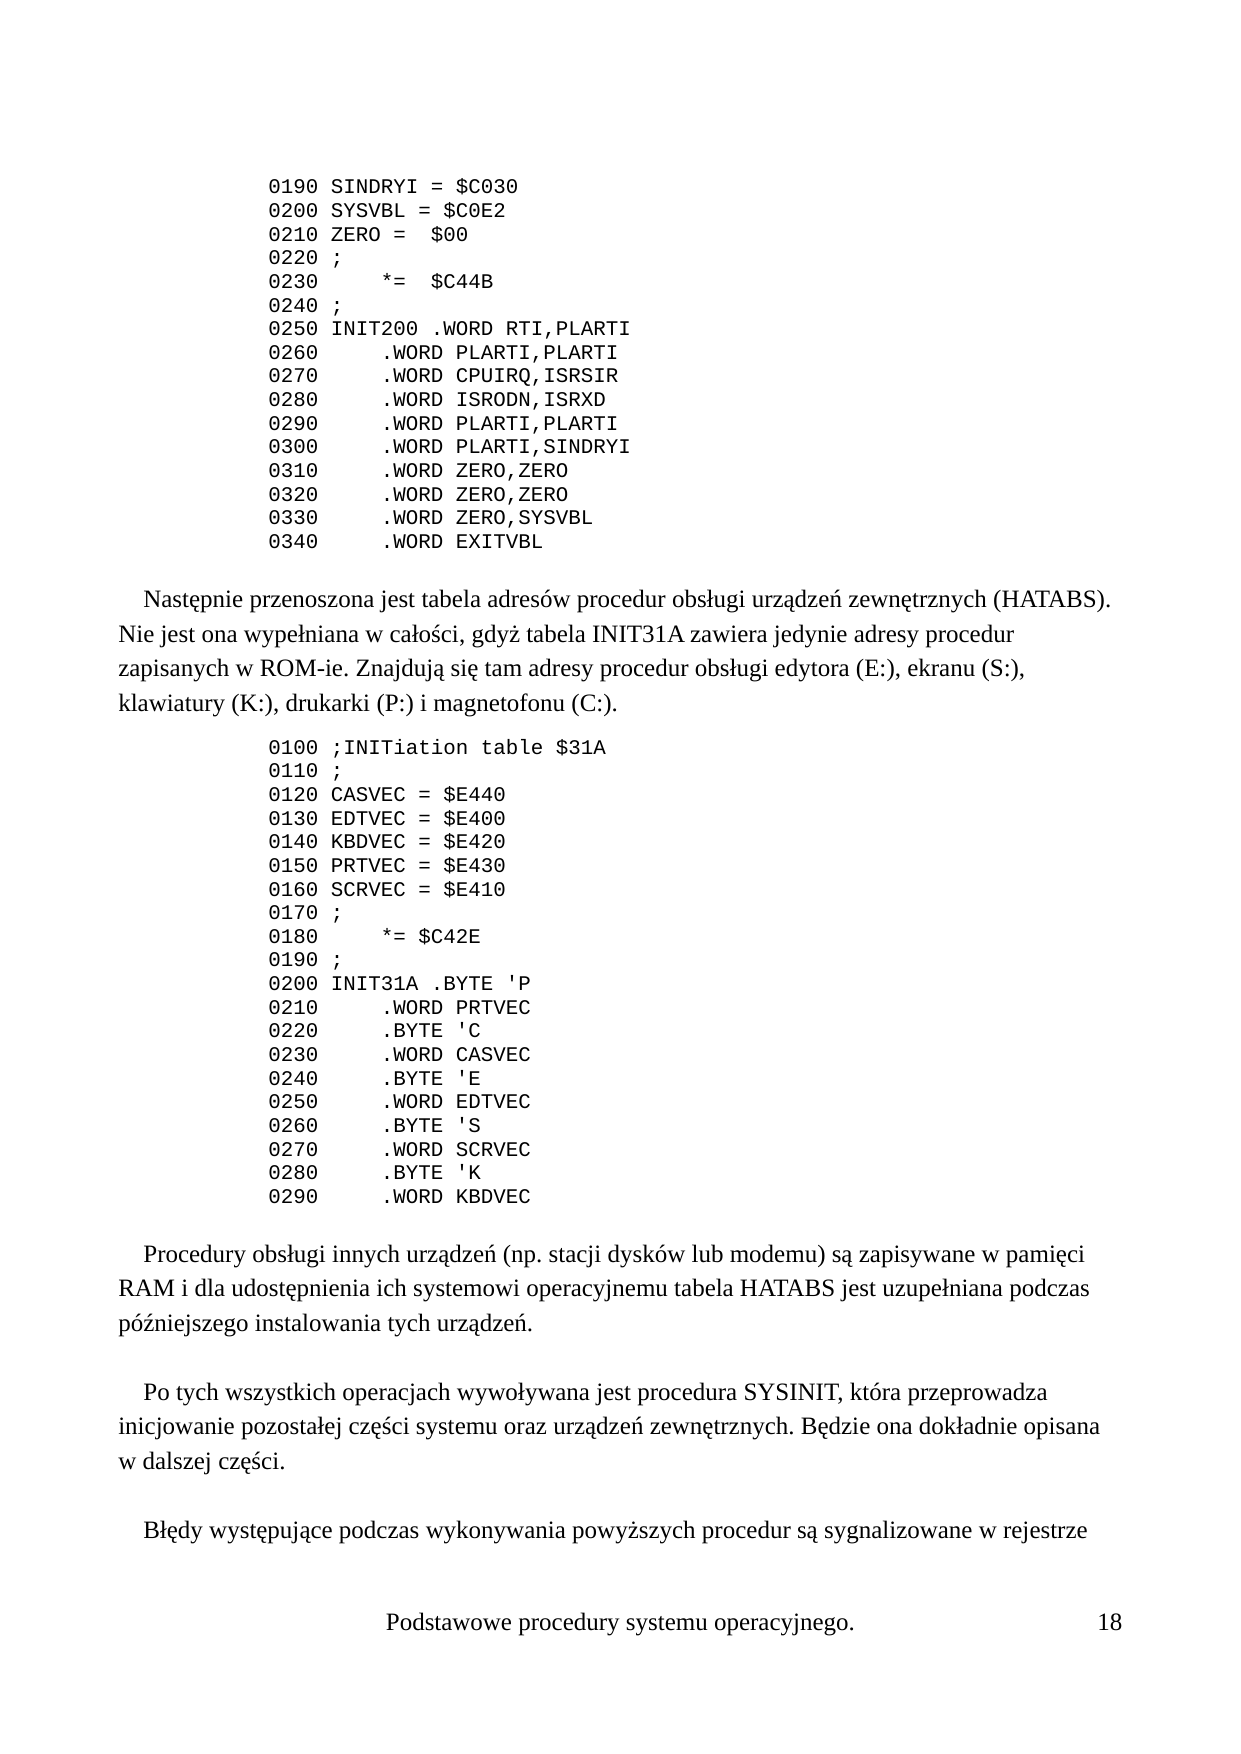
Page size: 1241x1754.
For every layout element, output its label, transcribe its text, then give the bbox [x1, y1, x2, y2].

text 0290 .WORD KBDVEC [118, 1186, 1122, 1209]
text 0250 .WORD EDTVEC [118, 1091, 1122, 1115]
text 0120 CASVEC = $E440 [118, 784, 1122, 808]
text 0320 .WORD ZERO,ZERO [118, 484, 1122, 507]
text 0300 .WORD PLARTI,SINDRYI [118, 436, 1122, 460]
text 0240 .BYTE 'E [118, 1068, 1122, 1091]
text 0260 .WORD PLARTI,PLARTI [118, 342, 1122, 366]
text 0210 .WORD PRTVEC [118, 997, 1122, 1020]
text 0100 ;INITiation table $31A [118, 737, 1122, 760]
text 0160 SCRVEC = $E410 [118, 878, 1122, 902]
text 0140 KBDVEC = $E420 [118, 831, 1122, 855]
text 0130 EDTVEC = $E400 [118, 808, 1122, 831]
text 0230 *= $C44B [118, 271, 1122, 294]
text 0260 .BYTE 'S [118, 1115, 1122, 1139]
text 0280 .WORD ISRODN,ISRXD [118, 389, 1122, 413]
text 0210 ZERO = $00 [118, 224, 1122, 247]
text 0190 ; [118, 949, 1122, 973]
text 0330 .WORD ZERO,SYSVBL [118, 507, 1122, 531]
text 0180 *= $C42E [118, 926, 1122, 949]
text 0220 .BYTE 'C [118, 1020, 1122, 1044]
text 0250 INIT200 .WORD RTI,PLARTI [118, 318, 1122, 342]
text 0270 .WORD CPUIRQ,ISRSIR [118, 366, 1122, 389]
text 0310 .WORD ZERO,ZERO [118, 460, 1122, 484]
text 0290 .WORD PLARTI,PLARTI [118, 413, 1122, 436]
text 0220 ; [118, 247, 1122, 271]
text 0270 .WORD SCRVEC [118, 1139, 1122, 1162]
text 0150 PRTVEC = $E430 [118, 855, 1122, 878]
text Następnie przenoszona jest tabela adresów procedur obsługi urządzeń zewnętrznych (HATABS). Nie jest ona wypełniana w całości, gdyż tabela INIT31A zawiera jedynie adresy procedur zapisanych w ROM-ie. Znajdują się tam adresy procedur obsługi edytora (E:), ekranu (S:), klawiatury (K:), drukarki (P:) i magnetofonu (C:). [118, 584, 1122, 716]
text 0200 INIT31A .BYTE 'P [118, 973, 1122, 997]
text 0190 SINDRYI = $C030 [118, 176, 1122, 200]
text Procedury obsługi innych urządzeń (np. stacji dysków lub modemu) są zapisywane w pamięci RAM i dla udostępnienia ich systemowi operacyjnemu tabela HATABS jest uzupełniana podczas późniejszego instalowania tych urządzeń. Po tych wszystkich operacjach wywoływana jest procedura SYSINIT, która przeprowadza inicjowanie pozostałej części systemu oraz urządzeń zewnętrznych. Będzie ona dokładnie opisana w dalszej części. Błędy występujące podczas wykonywania powyższych procedur są sygnalizowane w rejestrze [118, 1239, 1122, 1544]
text 0240 ; [118, 294, 1122, 318]
text 0170 ; [118, 902, 1122, 926]
text 0280 .BYTE 'K [118, 1162, 1122, 1186]
text 0110 ; [118, 760, 1122, 784]
text 0340 .WORD EXITVBL [118, 531, 1122, 555]
text 0200 SYSVBL = $C0E2 [118, 200, 1122, 224]
text 0230 .WORD CASVEC [118, 1044, 1122, 1068]
